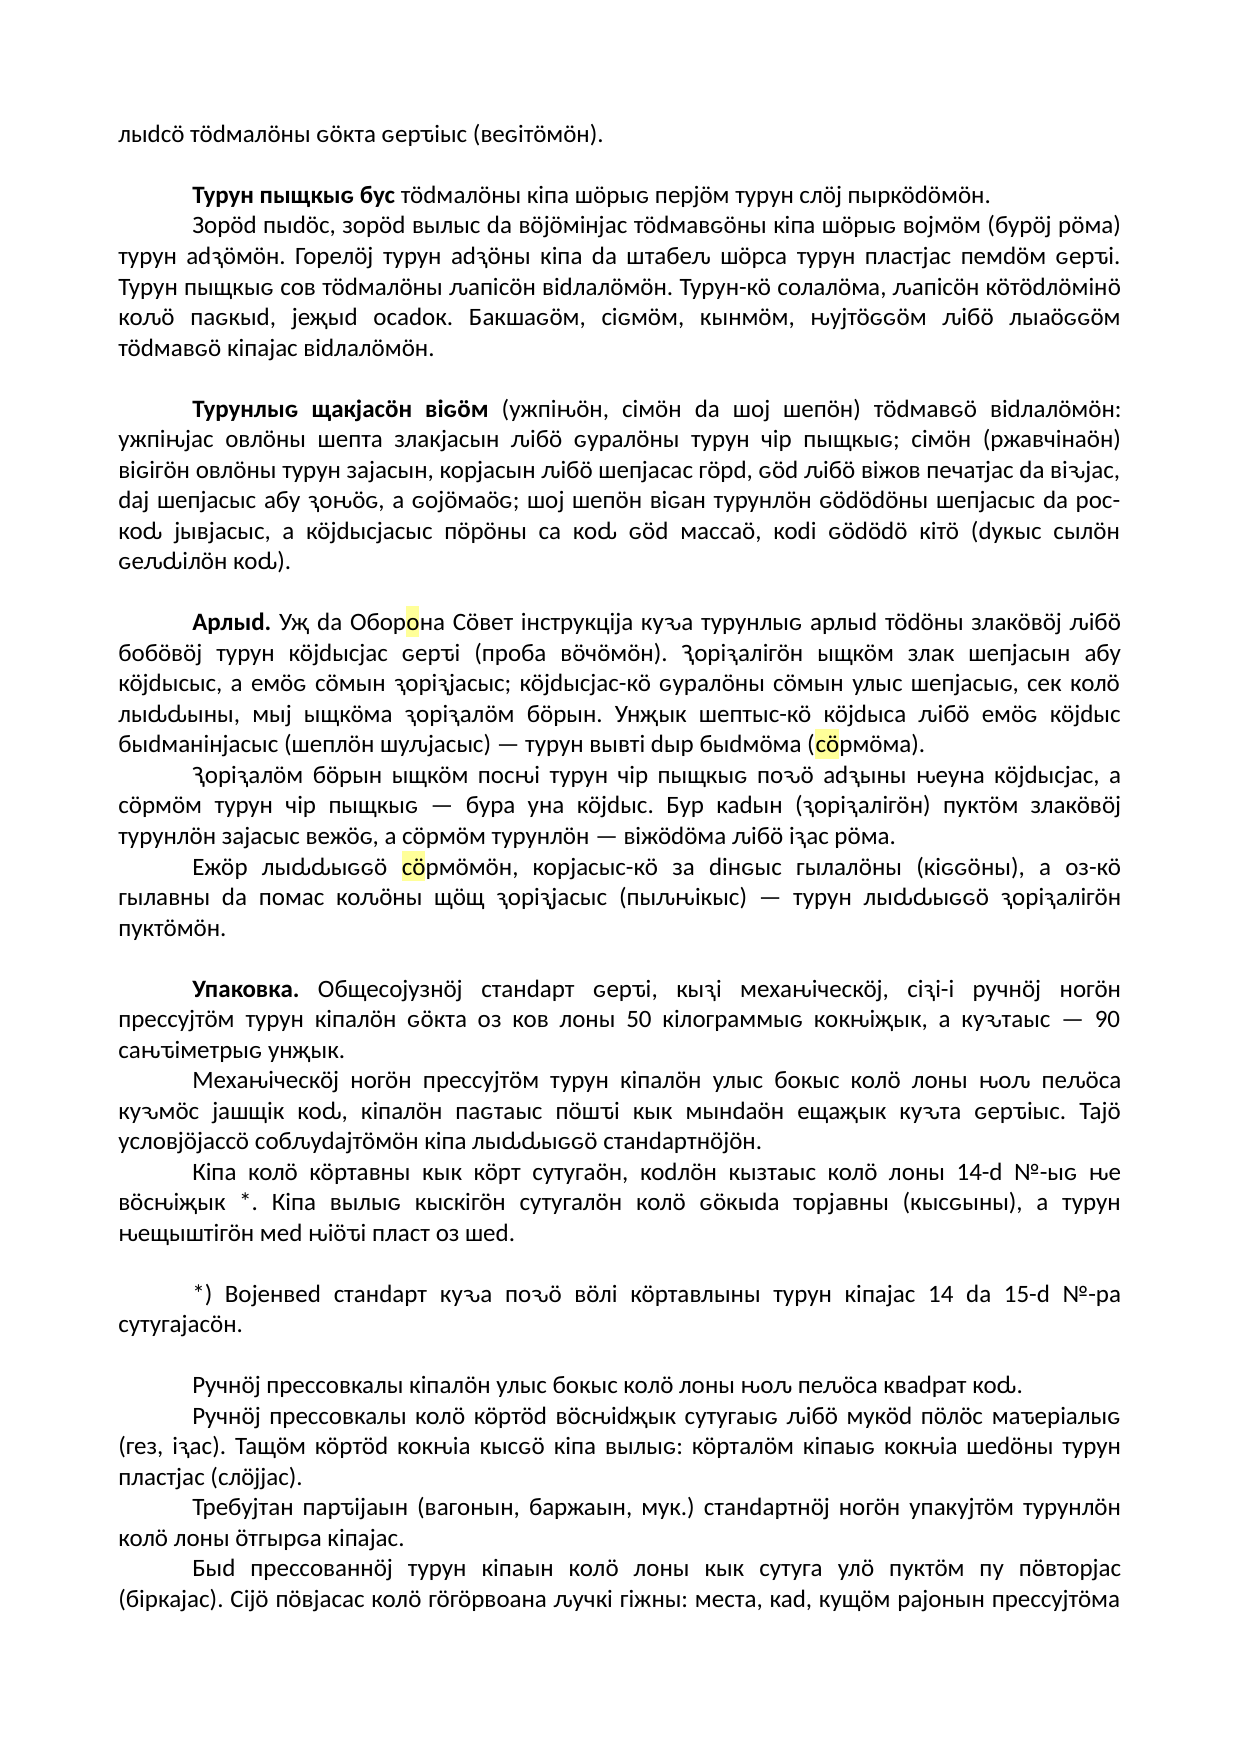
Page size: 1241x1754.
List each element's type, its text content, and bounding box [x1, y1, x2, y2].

text Ԇоріԇалӧм бӧрын ыщкӧм посԋі турун чір пыщкыԍ поԅӧ аԁԇыны ԋеуна кӧјԁысјас, а сӧрмӧм турун чір пыщкыԍ — бура уна кӧјԁыс. Бур каԁын (ԇоріԇалігӧн) пуктӧм злакӧвӧј турунлӧн зајасыс вежӧԍ, а сӧрмӧм турунлӧн — віжӧԁӧма ԉібӧ іԇас рӧма. [118, 759, 1122, 851]
text Турун пыщкыԍ бус тӧԁмалӧны кіпа шӧрыԍ перјӧм турун слӧј пыркӧԁӧмӧн. [118, 179, 1122, 210]
text Арлыԁ. Уҗ ԁа Оборона Сӧвет інструкціја куԅа турунлыԍ арлыԁ тӧԁӧны злакӧвӧј ԉібӧ бобӧвӧј турун кӧјԁысјас ԍерԏі (проба вӧчӧмӧн). Ԇоріԇалігӧн ыщкӧм злак шепјасын абу кӧјԁысыс, а емӧԍ сӧмын ԇоріԇјасыс; кӧјԁысјас-кӧ ԍуралӧны сӧмын улыс шепјасыԍ, сек колӧ лыԃԃыны, мыј ыщкӧма ԇоріԇалӧм бӧрын. Унҗык шептыс-кӧ кӧјԁыса ԉібӧ емӧԍ кӧјԁыс быԁманінјасыс (шеплӧн шуԉјасыс) — турун вывті ԁыр быԁмӧма (сӧрмӧма). [118, 606, 1122, 759]
text Упаковка. Общесојузнӧј станԁарт ԍерԏі, кыԇі мехаԋіческӧј, сіԇі-і ручнӧј ногӧн прессујтӧм турун кіпалӧн ԍӧкта оз ков лоны 50 кілограммыԍ кокԋіҗык, а куԅтаыс — 90 саԋԏіметрыԍ унҗык. [118, 973, 1122, 1064]
text Быԁ прессованнӧј турун кіпаын колӧ лоны кык сутуга улӧ пуктӧм пу пӧвторјас (біркајас). Сіјӧ пӧвјасас колӧ гӧгӧрвоана ԉучкі гіжны: места, каԁ, кущӧм рајонын прессујтӧма [118, 1553, 1122, 1614]
text Мехаԋіческӧј ногӧн прессујтӧм турун кіпалӧн улыс бокыс колӧ лоны ԋоԉ пеԉӧса куԅмӧс јашщік коԃ, кіпалӧн паԍтаыс пӧшԏі кык мынԁаӧн ещаҗык куԅта ԍерԏіыс. Тајӧ условјӧјассӧ собԉуԁајтӧмӧн кіпа лыԃԃыԍԍӧ станԁартнӧјӧн. [118, 1064, 1122, 1156]
text лыԁсӧ тӧԁмалӧны ԍӧкта ԍерԏіыс (веԍітӧмӧн). [118, 118, 1122, 149]
text Турунлыԍ щакјасӧн віԍӧм (ужпіԋӧн, сімӧн ԁа шој шепӧн) тӧԁмавԍӧ віԁлалӧмӧн: ужпіԋјас овлӧны шепта злакјасын ԉібӧ ԍуралӧны турун чір пыщкыԍ; сімӧн (ржавчінаӧн) віԍігӧн овлӧны турун зајасын, корјасын ԉібӧ шепјасас гӧрԁ, ԍӧԁ ԉібӧ віжов печатјас ԁа віԅјас, ԁај шепјасыс абу ԇоԋӧԍ, а ԍојӧмаӧԍ; шој шепӧн віԍан турунлӧн ԍӧԁӧԁӧны шепјасыс ԁа рос-коԃ јывјасыс, а кӧјԁысјасыс пӧрӧны са коԃ ԍӧԁ массаӧ, коԁі ԍӧԁӧԁӧ кітӧ (ԁукыс сылӧн ԍеԉԃілӧн коԃ). [118, 393, 1122, 576]
text Ручнӧј прессовкалы колӧ кӧртӧԁ вӧсԋіԁҗык сутугаыԍ ԉібӧ мукӧԁ пӧлӧс маԏеріалыԍ (гез, іԇас). Тащӧм кӧртӧԁ кокԋіа кысԍӧ кіпа вылыԍ: кӧрталӧм кіпаыԍ кокԋіа шеԁӧны турун пластјас (слӧјјас). [118, 1400, 1122, 1492]
text Требујтан парԏіјаын (вагонын, баржаын, мук.) станԁартнӧј ногӧн упакујтӧм турунлӧн колӧ лоны ӧтгырԍа кіпајас. [118, 1492, 1122, 1553]
text Ежӧр лыԃԃыԍԍӧ сӧрмӧмӧн, корјасыс-кӧ за ԁінԍыс гылалӧны (кіԍԍӧны), а оз-кӧ гылавны ԁа помас коԉӧны щӧщ ԇоріԇјасыс (пыԉԋікыс) — турун лыԃԃыԍԍӧ ԇоріԇалігӧн пуктӧмӧн. [118, 851, 1122, 942]
text Зорӧԁ пыԁӧс, зорӧԁ вылыс ԁа вӧјӧмінјас тӧԁмавԍӧны кіпа шӧрыԍ војмӧм (бурӧј рӧма) турун аԁԇӧмӧн. Горелӧј турун аԁԇӧны кіпа ԁа штабеԉ шӧрса турун пластјас пемԁӧм ԍерԏі. Турун пыщкыԍ сов тӧԁмалӧны ԉапісӧн віԁлалӧмӧн. Турун-кӧ солалӧма, ԉапісӧн кӧтӧԁлӧмінӧ коԉӧ паԍкыԁ, јеҗыԁ осаԁок. Бакшаԍӧм, сіԍмӧм, кынмӧм, ԋујтӧԍԍӧм ԉібӧ лыаӧԍԍӧм тӧԁмавԍӧ кіпајас віԁлалӧмӧн. [118, 210, 1122, 362]
text Ручнӧј прессовкалы кіпалӧн улыс бокыс колӧ лоны ԋоԉ пеԉӧса кваԁрат коԃ. [118, 1369, 1122, 1400]
text Кіпа колӧ кӧртавны кык кӧрт сутугаӧн, коԁлӧн кызтаыс колӧ лоны 14-ԁ №-ыԍ ԋе вӧсԋіҗык *. Кіпа вылыԍ кыскігӧн сутугалӧн колӧ ԍӧкыԁа торјавны (кысԍыны), а турун ԋещыштігӧн меԁ ԋіӧԏі пласт оз шеԁ. [118, 1156, 1122, 1247]
text *) Војенвеԁ станԁарт куԅа поԅӧ вӧлі кӧртавлыны турун кіпајас 14 ԁа 15-ԁ №-ра сутугајасӧн. [118, 1278, 1122, 1339]
